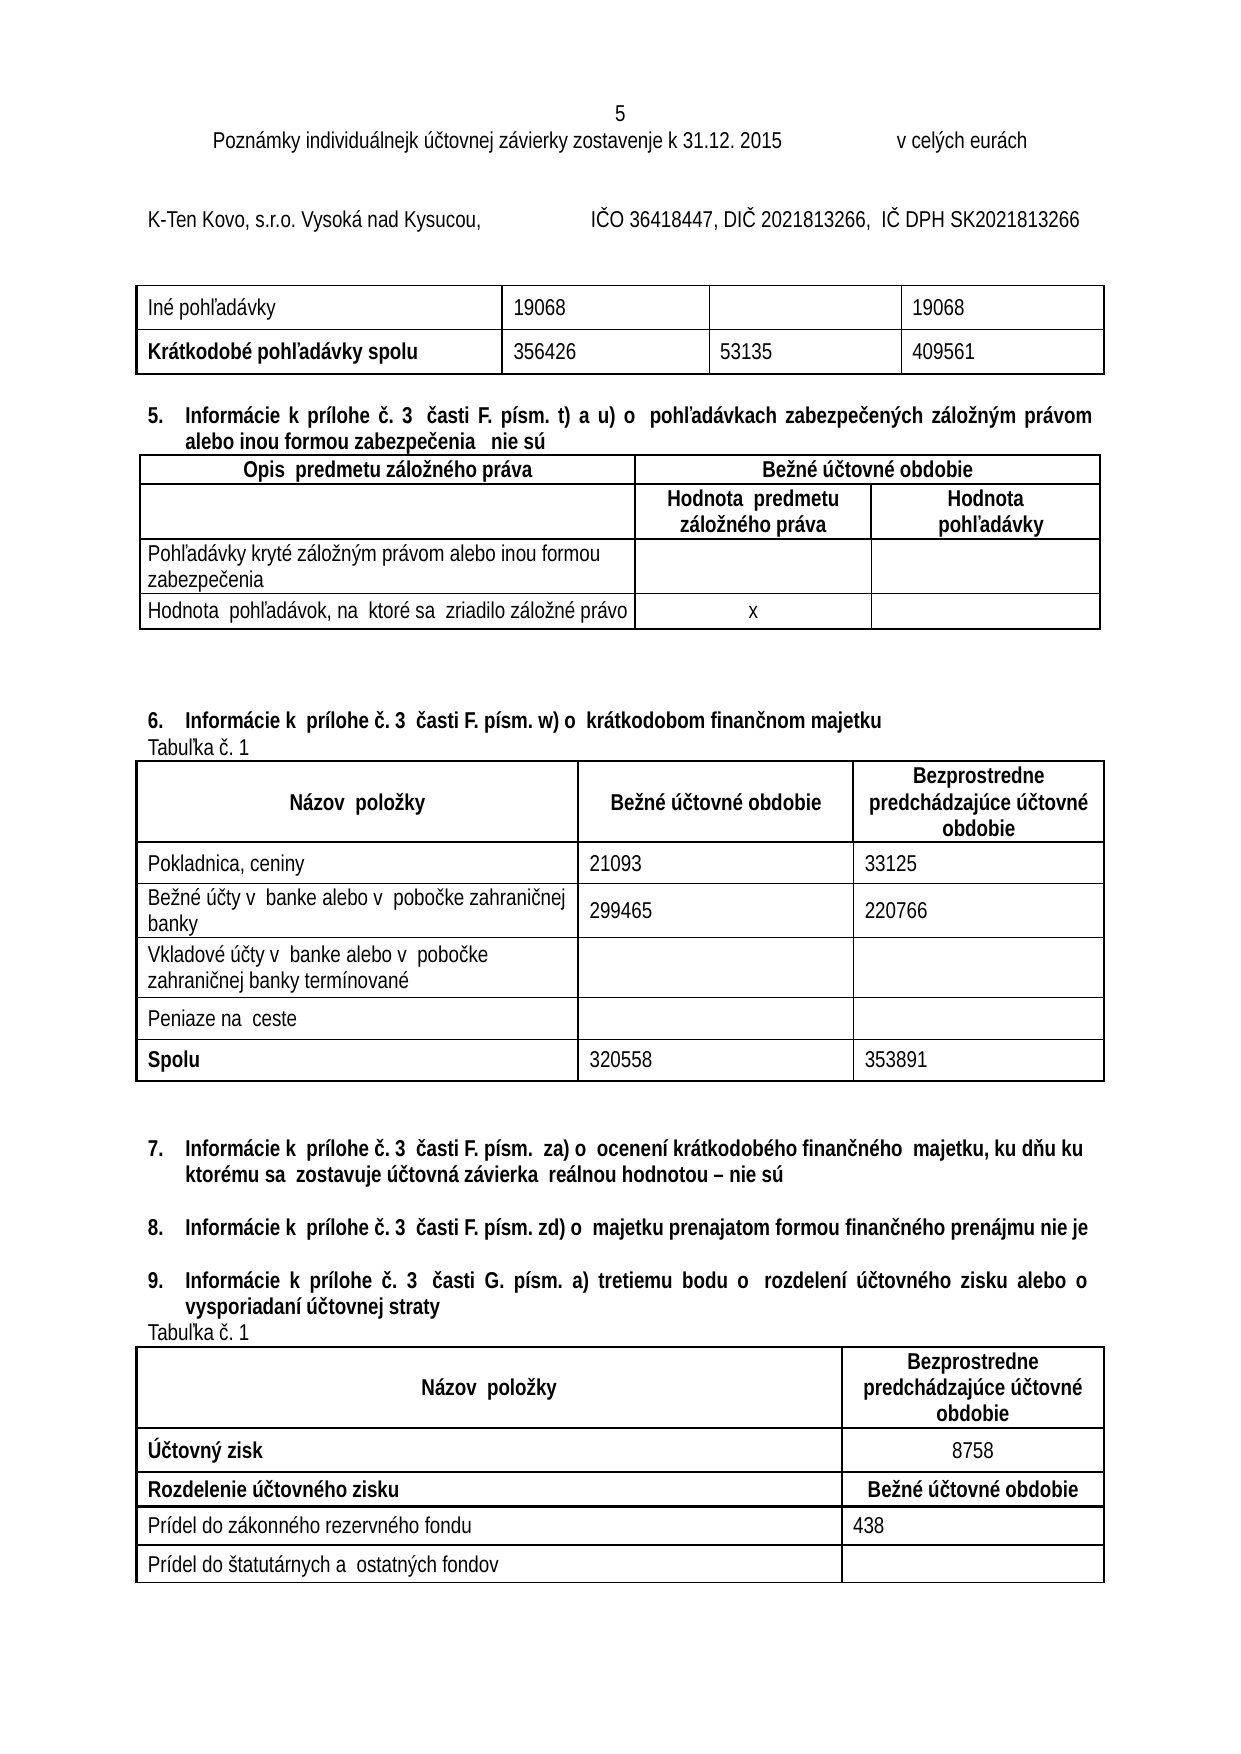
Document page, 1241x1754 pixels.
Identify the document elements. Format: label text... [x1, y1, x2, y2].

table_cell [843, 1546, 1103, 1582]
table_cell Hodnota pohľadávok, na ktoré sa zriadilo záložné právo [141, 594, 634, 628]
table_header Názov položky [138, 762, 577, 841]
text Tabuľka č. 1 [148, 1319, 1093, 1346]
table_cell 320558 [579, 1040, 853, 1080]
table_cell 409561 [902, 330, 1103, 373]
table_header Bezprostredne predchádzajúce účtovné obdobie [854, 762, 1103, 841]
table_cell [872, 540, 1099, 592]
table_cell 353891 [854, 1040, 1103, 1080]
table_cell 8758 [843, 1429, 1103, 1471]
table_cell 33125 [854, 843, 1103, 882]
table_cell Prídel do štatutárnych a ostatných fondov [138, 1546, 841, 1582]
subtitle Informácie k prílohe č. 3 časti F. písm. zd) o majetku prenajatom formou finančného prenájmu nie je [148, 1214, 1093, 1240]
table_cell Pokladnica, ceniny [138, 843, 577, 882]
subtitle Informácie k prílohe č. 3 časti F. písm. t) a u) o pohľadávkach zabezpečených záložným právom alebo inou formou zabezpečenia nie sú [148, 402, 1093, 454]
table_cell [854, 998, 1103, 1039]
table_cell Hodnota pohľadávky [872, 485, 1099, 538]
table_cell 438 [843, 1508, 1103, 1544]
table_cell Peniaze na ceste [138, 998, 577, 1039]
table_cell Prídel do zákonného rezervného fondu [138, 1508, 841, 1544]
table_cell 21093 [579, 843, 853, 882]
subtitle Tabuľka č. 1 [148, 734, 1093, 760]
table_cell 19068 [503, 286, 709, 329]
table_cell Spolu [138, 1040, 577, 1080]
table_cell [579, 938, 853, 997]
table_cell [710, 286, 901, 329]
table_cell [579, 998, 853, 1039]
table_cell [141, 485, 634, 538]
table_cell Vkladové účty v banke alebo v pobočke zahraničnej banky termínované [138, 938, 577, 997]
table_header Bezprostredne predchádzajúce účtovné obdobie [843, 1348, 1103, 1427]
table_cell x [636, 594, 871, 628]
table_cell [854, 938, 1103, 997]
table_header Názov položky [138, 1348, 841, 1427]
table_header Opis predmetu záložného práva [141, 456, 634, 483]
table_cell 299465 [579, 884, 853, 937]
table_cell 19068 [902, 286, 1103, 329]
table_cell Rozdelenie účtovného zisku [138, 1473, 841, 1505]
table_cell [636, 540, 871, 592]
table_cell Účtovný zisk [138, 1429, 841, 1471]
table_cell Bežné účty v banke alebo v pobočke zahraničnej banky [138, 884, 577, 937]
subtitle Informácie k prílohe č. 3 časti F. písm. w) o krátkodobom finančnom majetku [148, 707, 1093, 734]
table_cell 356426 [503, 330, 709, 373]
table_cell Pohľadávky kryté záložným právom alebo inou formou zabezpečenia [141, 540, 634, 592]
table_cell 53135 [710, 330, 901, 373]
table_cell [872, 594, 1099, 628]
table_cell 220766 [854, 884, 1103, 937]
table_cell Hodnota predmetu záložného práva [636, 485, 870, 538]
subtitle Informácie k prílohe č. 3 časti F. písm. za) o ocenení krátkodobého finančného majetku, ku dňu ku ktorému sa zostavuje účtovná závierka reálnou hodnotou – nie sú [148, 1135, 1093, 1187]
table_cell Krátkodobé pohľadávky spolu [138, 330, 501, 373]
subtitle Informácie k prílohe č. 3 časti G. písm. a) tretiemu bodu o rozdelení účtovného zisku alebo o vysporiadaní účtovnej straty [148, 1267, 1093, 1319]
table_header Bežné účtovné obdobie [579, 762, 852, 841]
table_header Bežné účtovné obdobie [636, 456, 1099, 483]
table_cell Iné pohľadávky [138, 286, 501, 329]
table_cell Bežné účtovné obdobie [843, 1473, 1103, 1505]
